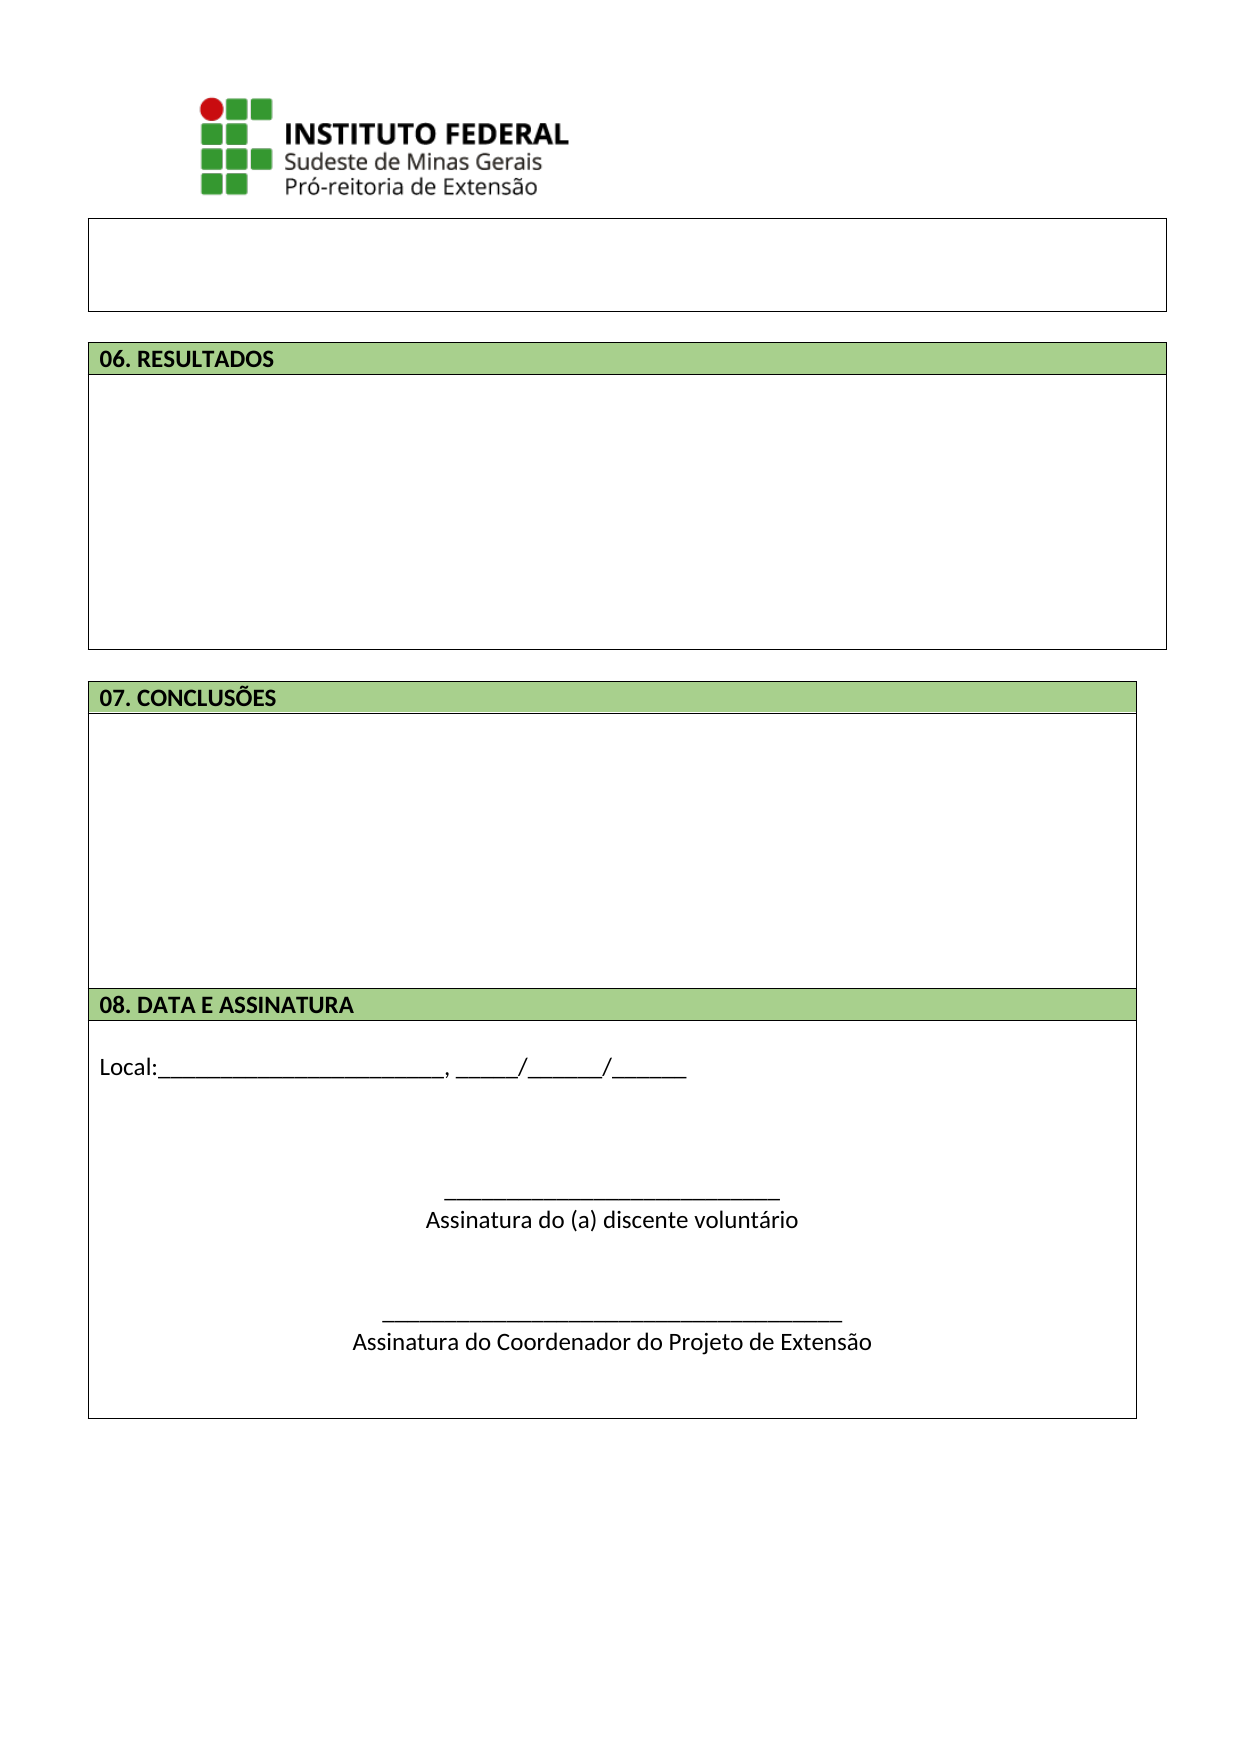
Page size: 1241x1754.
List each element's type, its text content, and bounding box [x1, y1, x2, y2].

table_cell [89, 714, 1136, 988]
table_cell Local:_______________________, _____/______/______ ___________________________ Assinatura do (a) discente voluntário _____________________________________ Assinatura do Coordenador do Projeto de Extensão [89, 1021, 1136, 1418]
table_header 06. RESULTADOS [89, 343, 1166, 374]
table_cell [89, 375, 1166, 649]
table_cell [89, 219, 1166, 311]
table_header 07. CONCLUSÕES [89, 682, 1136, 712]
table_cell 08. DATA E ASSINATURA [89, 989, 1136, 1020]
